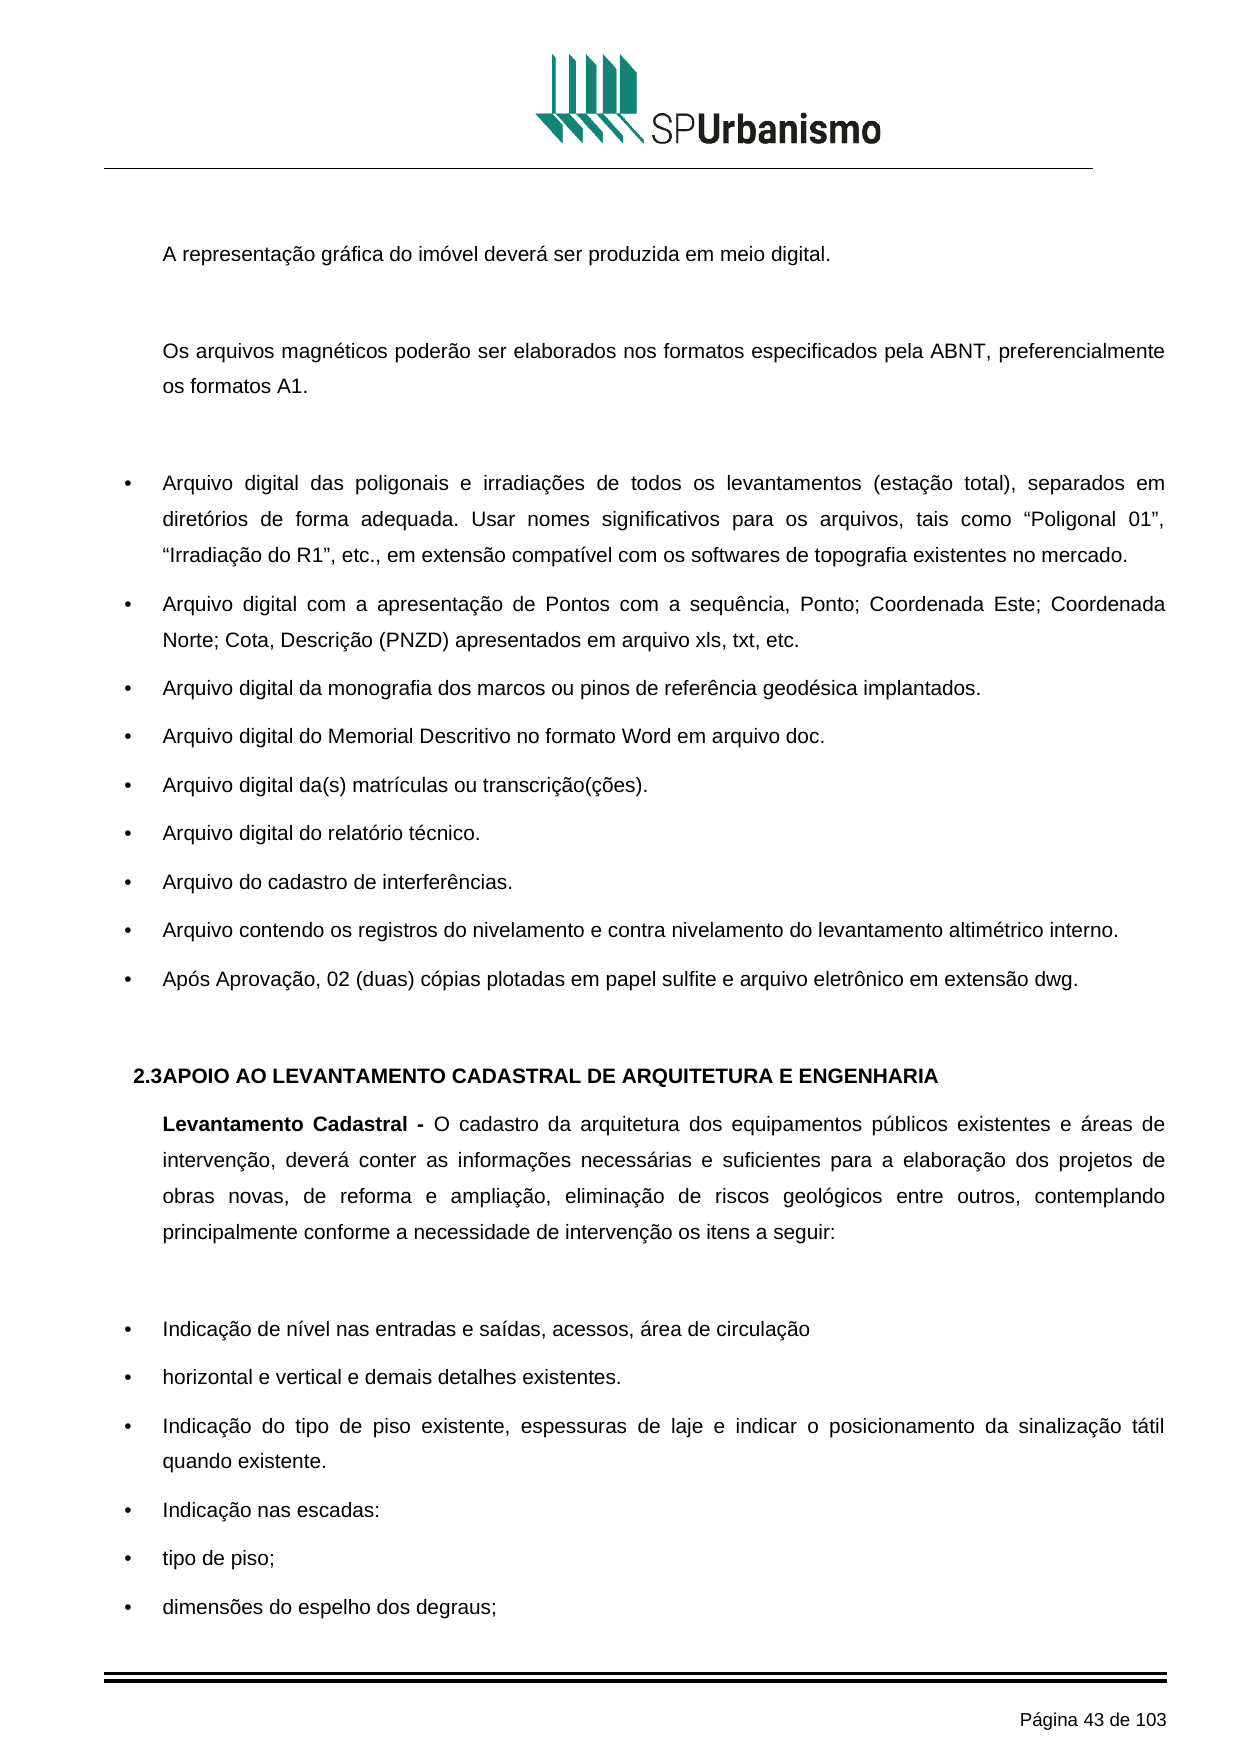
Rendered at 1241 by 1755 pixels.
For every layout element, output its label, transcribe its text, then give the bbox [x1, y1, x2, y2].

list Indicação do tipo de piso existente, espessuras de laje e indicar o posicionamento da sinalização tátil quando existente. [124, 1413, 1167, 1473]
list Indicação de nível nas entradas e saídas, acessos, área de circulação [124, 1317, 1167, 1341]
text Levantamento Cadastral - O cadastro da arquitetura dos equipamentos públicos existentes e áreas de intervenção, deverá conter as informações necessárias e suficientes para a elaboração dos projetos de obras novas, de reforma e ampliação, eliminação de riscos geológicos entre outros, contemplando principalmente conforme a necessidade de intervenção os itens a seguir: [162, 1112, 1167, 1244]
list Arquivo digital do Memorial Descritivo no formato Word em arquivo doc. [124, 724, 1167, 748]
list Após Aprovação, 02 (duas) cópias plotadas em papel sulfite e arquivo eletrônico em extensão dwg. [124, 967, 1167, 991]
list Arquivo digital com a apresentação de Pontos com a sequência, Ponto; Coordenada Este; Coordenada Norte; Cota, Descrição (PNZD) apresentados em arquivo xls, txt, etc. [124, 592, 1167, 651]
list horizontal e vertical e demais detalhes existentes. [124, 1365, 1167, 1389]
list tipo de piso; [124, 1546, 1167, 1570]
text Os arquivos magnéticos poderão ser elaborados nos formatos especificados pela ABNT, preferencialmente os formatos A1. [162, 338, 1167, 398]
list APOIO AO LEVANTAMENTO CADASTRAL DE ARQUITETURA E ENGENHARIA [133, 1063, 1167, 1087]
list Arquivo digital da monografia dos marcos ou pinos de referência geodésica implantados. [124, 676, 1167, 700]
list Arquivo digital das poligonais e irradiações de todos os levantamentos (estação total), separados em diretórios de forma adequada. Usar nomes significativos para os arquivos, tais como “Poligonal 01”, “Irradiação do R1”, etc., em extensão compatível com os softwares de topografia existentes no mercado. [124, 471, 1167, 567]
list Arquivo do cadastro de interferências. [124, 870, 1167, 894]
list dimensões do espelho dos degraus; [124, 1595, 1167, 1619]
list Arquivo digital da(s) matrículas ou transcrição(ções). [124, 773, 1167, 797]
list Arquivo contendo os registros do nivelamento e contra nivelamento do levantamento altimétrico interno. [124, 918, 1167, 942]
text A representação gráfica do imóvel deverá ser produzida em meio digital. [162, 242, 1167, 266]
list Arquivo digital do relatório técnico. [124, 821, 1167, 845]
list Indicação nas escadas: [124, 1498, 1167, 1522]
